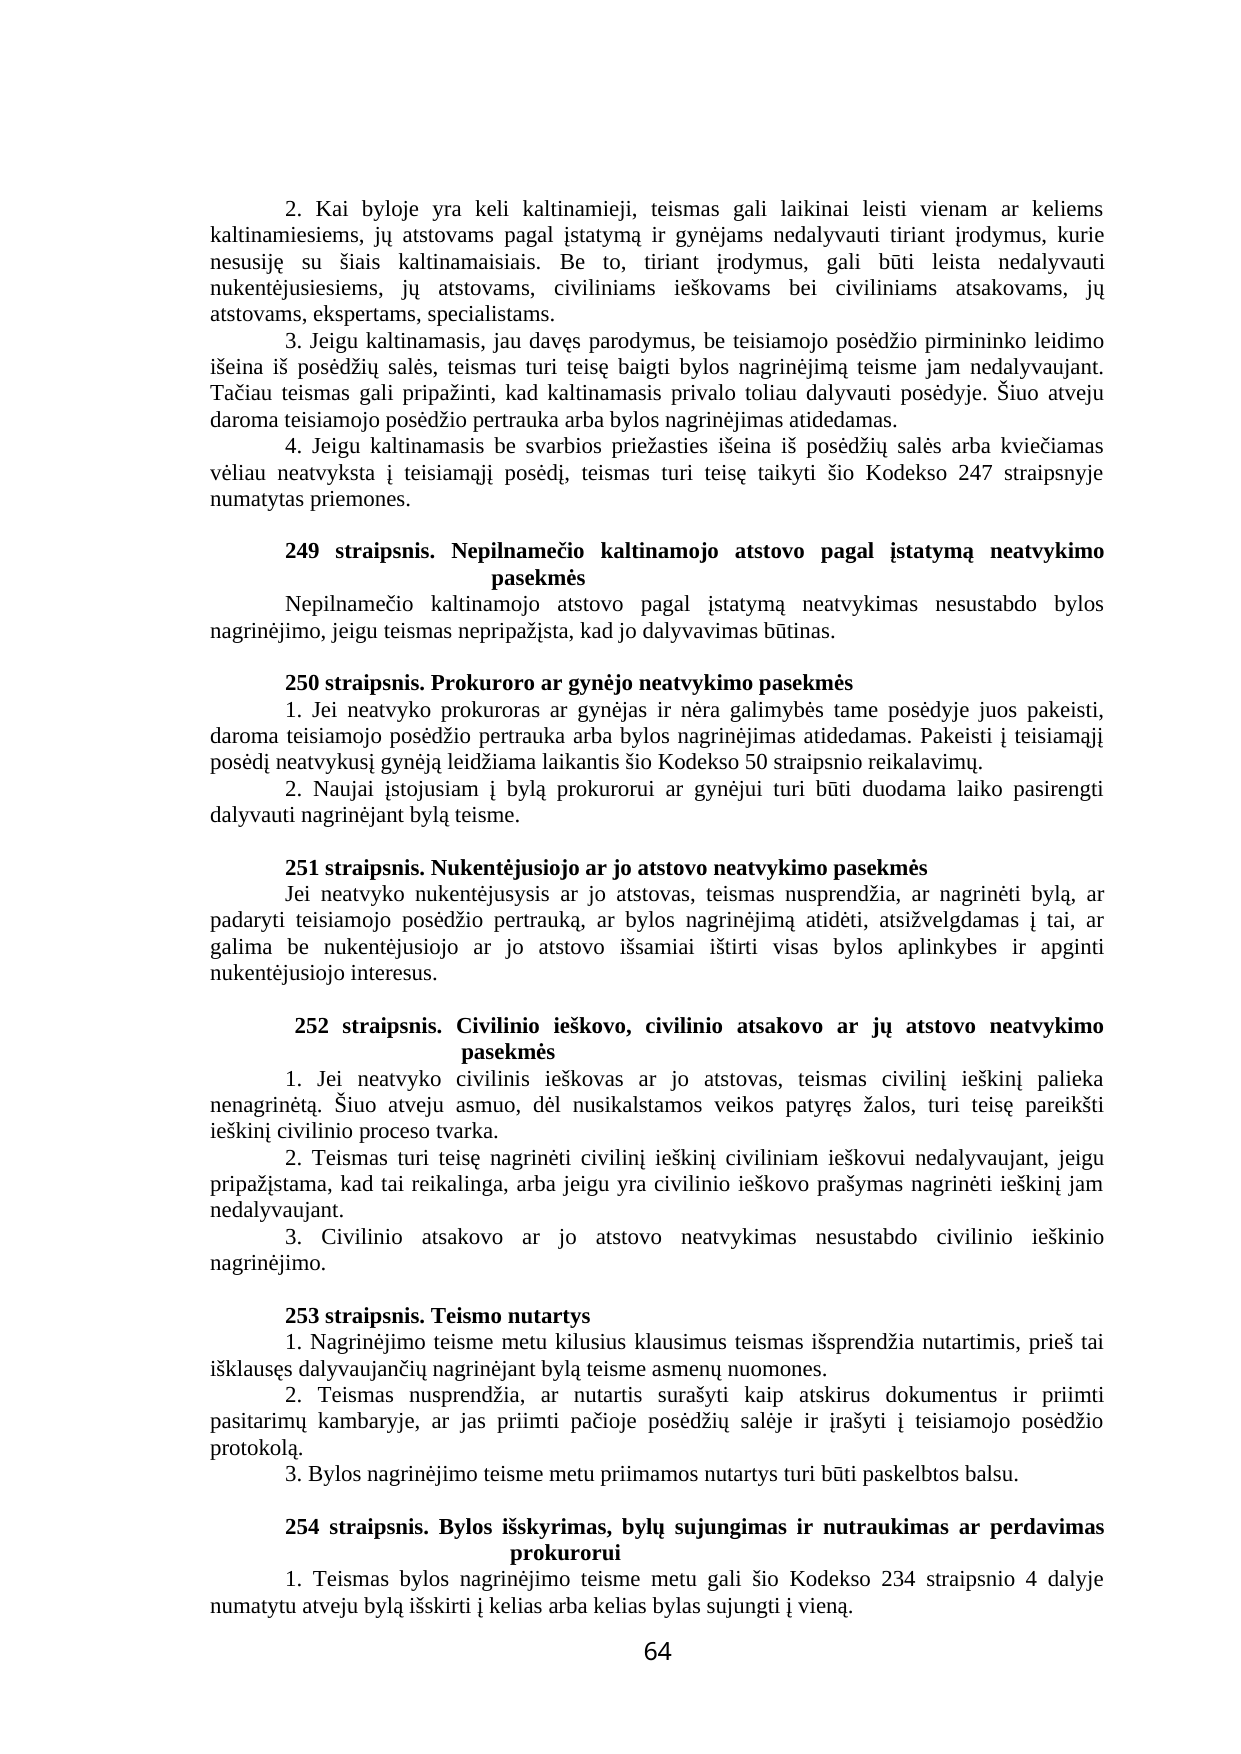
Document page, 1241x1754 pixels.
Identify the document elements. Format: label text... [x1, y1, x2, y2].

text 2. Kai byloje yra keli kaltinamieji, teismas gali laikinai leisti vienam ar keliems kaltinamiesiems, jų atstovams pagal įstatymą ir gynėjams nedalyvauti tiriant įrodymus, kurie nesusiję su šiais kaltinamaisiais. Be to, tiriant įrodymus, gali būti leista nedalyvauti nukentėjusiesiems, jų atstovams, civiliniams ieškovams bei civiliniams atsakovams, jų atstovams, ekspertams, specialistams. [210, 195, 1106, 327]
text Jei neatvyko nukentėjusysis ar jo atstovas, teismas nusprendžia, ar nagrinėti bylą, ar padaryti teisiamojo posėdžio pertrauką, ar bylos nagrinėjimą atidėti, atsižvelgdamas į tai, ar galima be nukentėjusiojo ar jo atstovo išsamiai ištirti visas bylos aplinkybes ir apginti nukentėjusiojo interesus. [210, 880, 1106, 986]
text 1. Teismas bylos nagrinėjimo teisme metu gali šio Kodekso 234 straipsnio 4 dalyje numatytu atveju bylą išskirti į kelias arba kelias bylas sujungti į vieną. [210, 1565, 1106, 1618]
text 249 straipsnis. Nepilnamečio kaltinamojo atstovo pagal įstatymą neatvykimo pasekmės [285, 538, 1106, 590]
text 252 straipsnis. Civilinio ieškovo, civilinio atsakovo ar jų atstovo neatvykimo pasekmės [294, 1012, 1106, 1065]
text 2. Naujai įstojusiam į bylą prokurorui ar gynėjui turi būti duodama laiko pasirengti dalyvauti nagrinėjant bylą teisme. [210, 775, 1106, 827]
text 250 straipsnis. Prokuroro ar gynėjo neatvykimo pasekmės [210, 669, 1106, 696]
text 254 straipsnis. Bylos išskyrimas, bylų sujungimas ir nutraukimas ar perdavimas prokurorui [285, 1513, 1106, 1565]
text 1. Jei neatvyko civilinis ieškovas ar jo atstovas, teismas civilinį ieškinį palieka nenagrinėtą. Šiuo atveju asmuo, dėl nusikalstamos veikos patyręs žalos, turi teisę pareikšti ieškinį civilinio proceso tvarka. [210, 1065, 1106, 1144]
text 2. Teismas turi teisę nagrinėti civilinį ieškinį civiliniam ieškovui nedalyvaujant, jeigu pripažįstama, kad tai reikalinga, arba jeigu yra civilinio ieškovo prašymas nagrinėti ieškinį jam nedalyvaujant. [210, 1144, 1106, 1223]
text 1. Nagrinėjimo teisme metu kilusius klausimus teismas išsprendžia nutartimis, prieš tai išklausęs dalyvaujančių nagrinėjant bylą teisme asmenų nuomones. [210, 1328, 1106, 1381]
text Nepilnamečio kaltinamojo atstovo pagal įstatymą neatvykimas nesustabdo bylos nagrinėjimo, jeigu teismas nepripažįsta, kad jo dalyvavimas būtinas. [210, 590, 1106, 643]
text 4. Jeigu kaltinamasis be svarbios priežasties išeina iš posėdžių salės arba kviečiamas vėliau neatvyksta į teisiamąjį posėdį, teismas turi teisę taikyti šio Kodekso 247 straipsnyje numatytas priemones. [210, 432, 1106, 511]
text 253 straipsnis. Teismo nutartys [210, 1302, 1106, 1328]
text 2. Teismas nusprendžia, ar nutartis surašyti kaip atskirus dokumentus ir priimti pasitarimų kambaryje, ar jas priimti pačioje posėdžių salėje ir įrašyti į teisiamojo posėdžio protokolą. [210, 1381, 1106, 1460]
text 1. Jei neatvyko prokuroras ar gynėjas ir nėra galimybės tame posėdyje juos pakeisti, daroma teisiamojo posėdžio pertrauka arba bylos nagrinėjimas atidedamas. Pakeisti į teisiamąjį posėdį neatvykusį gynėją leidžiama laikantis šio Kodekso 50 straipsnio reikalavimų. [210, 696, 1106, 775]
text 3. Jeigu kaltinamasis, jau davęs parodymus, be teisiamojo posėdžio pirmininko leidimo išeina iš posėdžių salės, teismas turi teisę baigti bylos nagrinėjimą teisme jam nedalyvaujant. Tačiau teismas gali pripažinti, kad kaltinamasis privalo toliau dalyvauti posėdyje. Šiuo atveju daroma teisiamojo posėdžio pertrauka arba bylos nagrinėjimas atidedamas. [210, 327, 1106, 432]
text 3. Civilinio atsakovo ar jo atstovo neatvykimas nesustabdo civilinio ieškinio nagrinėjimo. [210, 1223, 1106, 1276]
text 251 straipsnis. Nukentėjusiojo ar jo atstovo neatvykimo pasekmės [210, 854, 1106, 880]
text 3. Bylos nagrinėjimo teisme metu priimamos nutartys turi būti paskelbtos balsu. [210, 1460, 1106, 1486]
